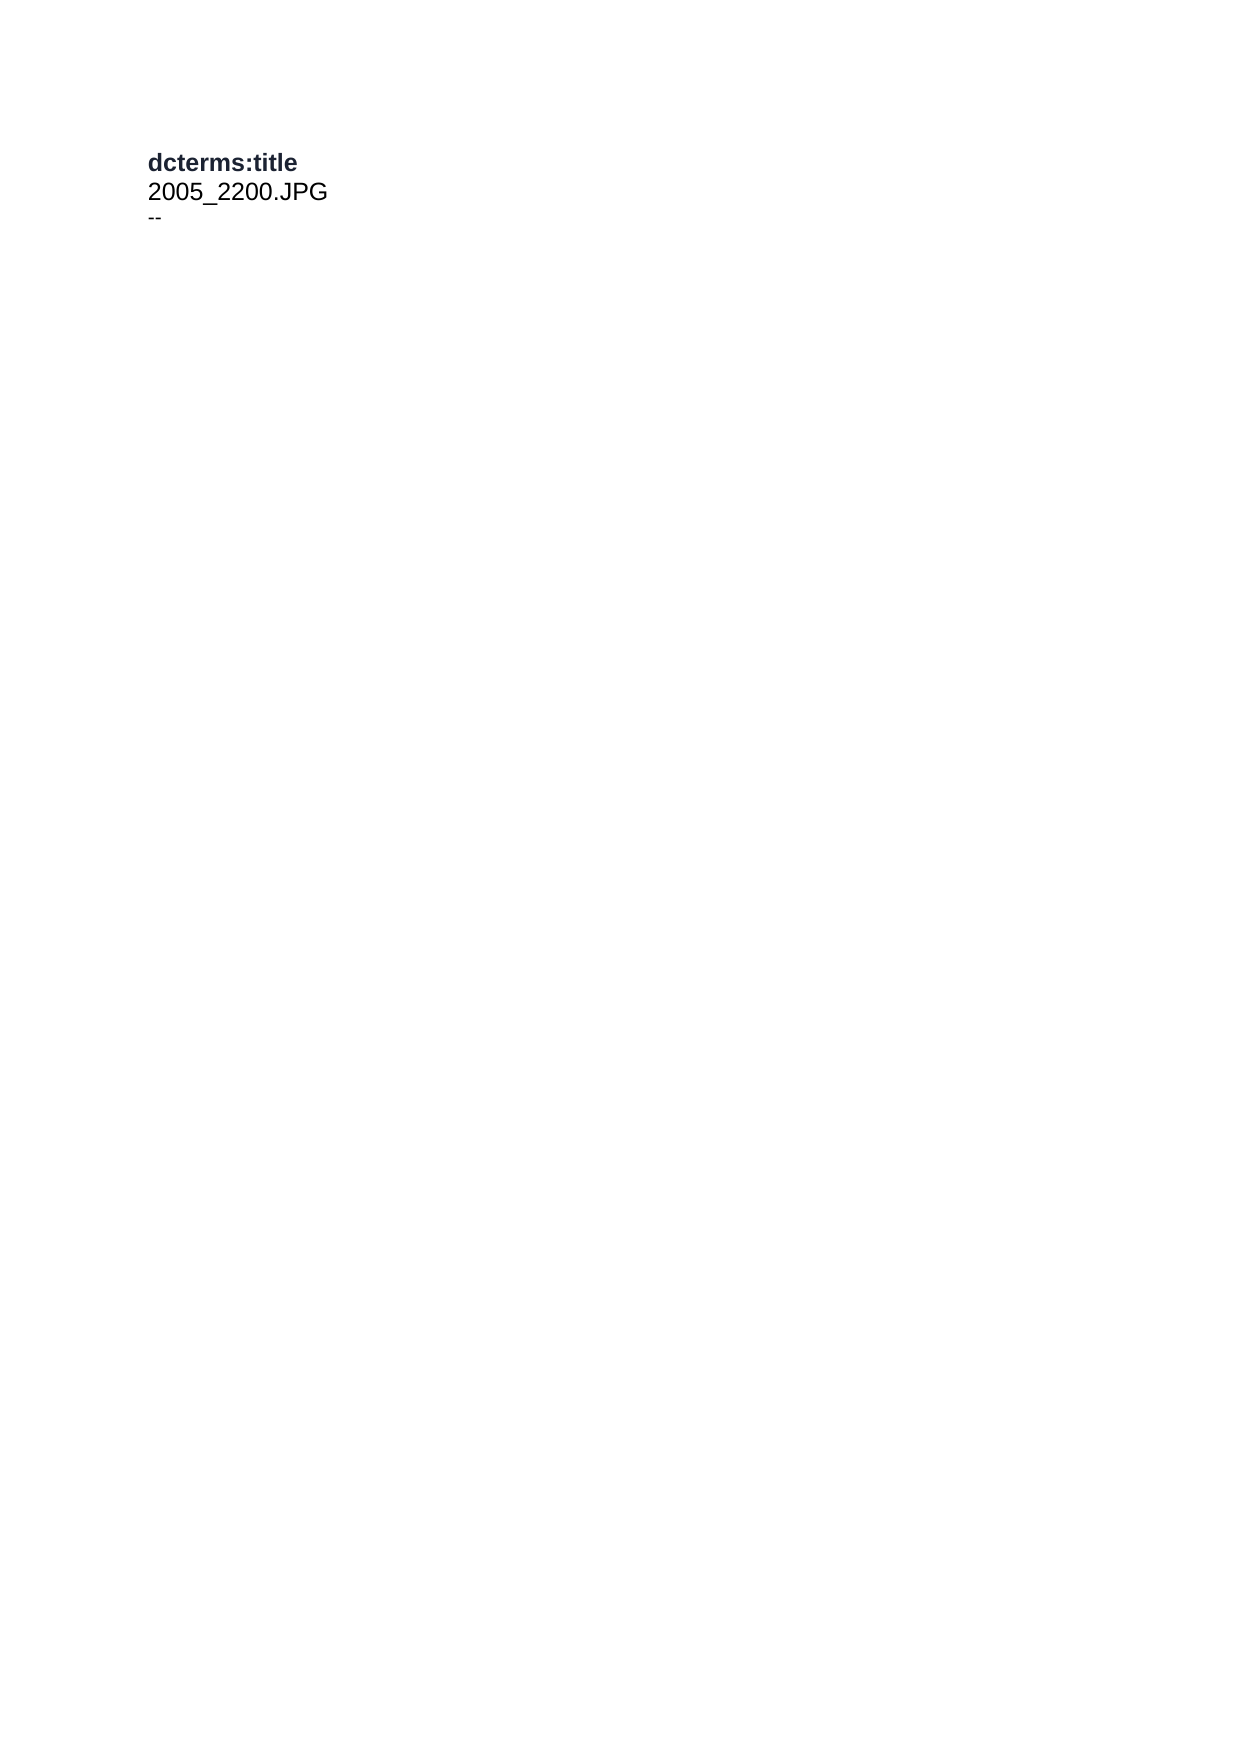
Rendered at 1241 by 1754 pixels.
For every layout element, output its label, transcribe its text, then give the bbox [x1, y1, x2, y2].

text -- [148, 205, 1092, 229]
text dcterms:title [148, 148, 1092, 176]
text 2005_2200.JPG [148, 176, 1092, 205]
